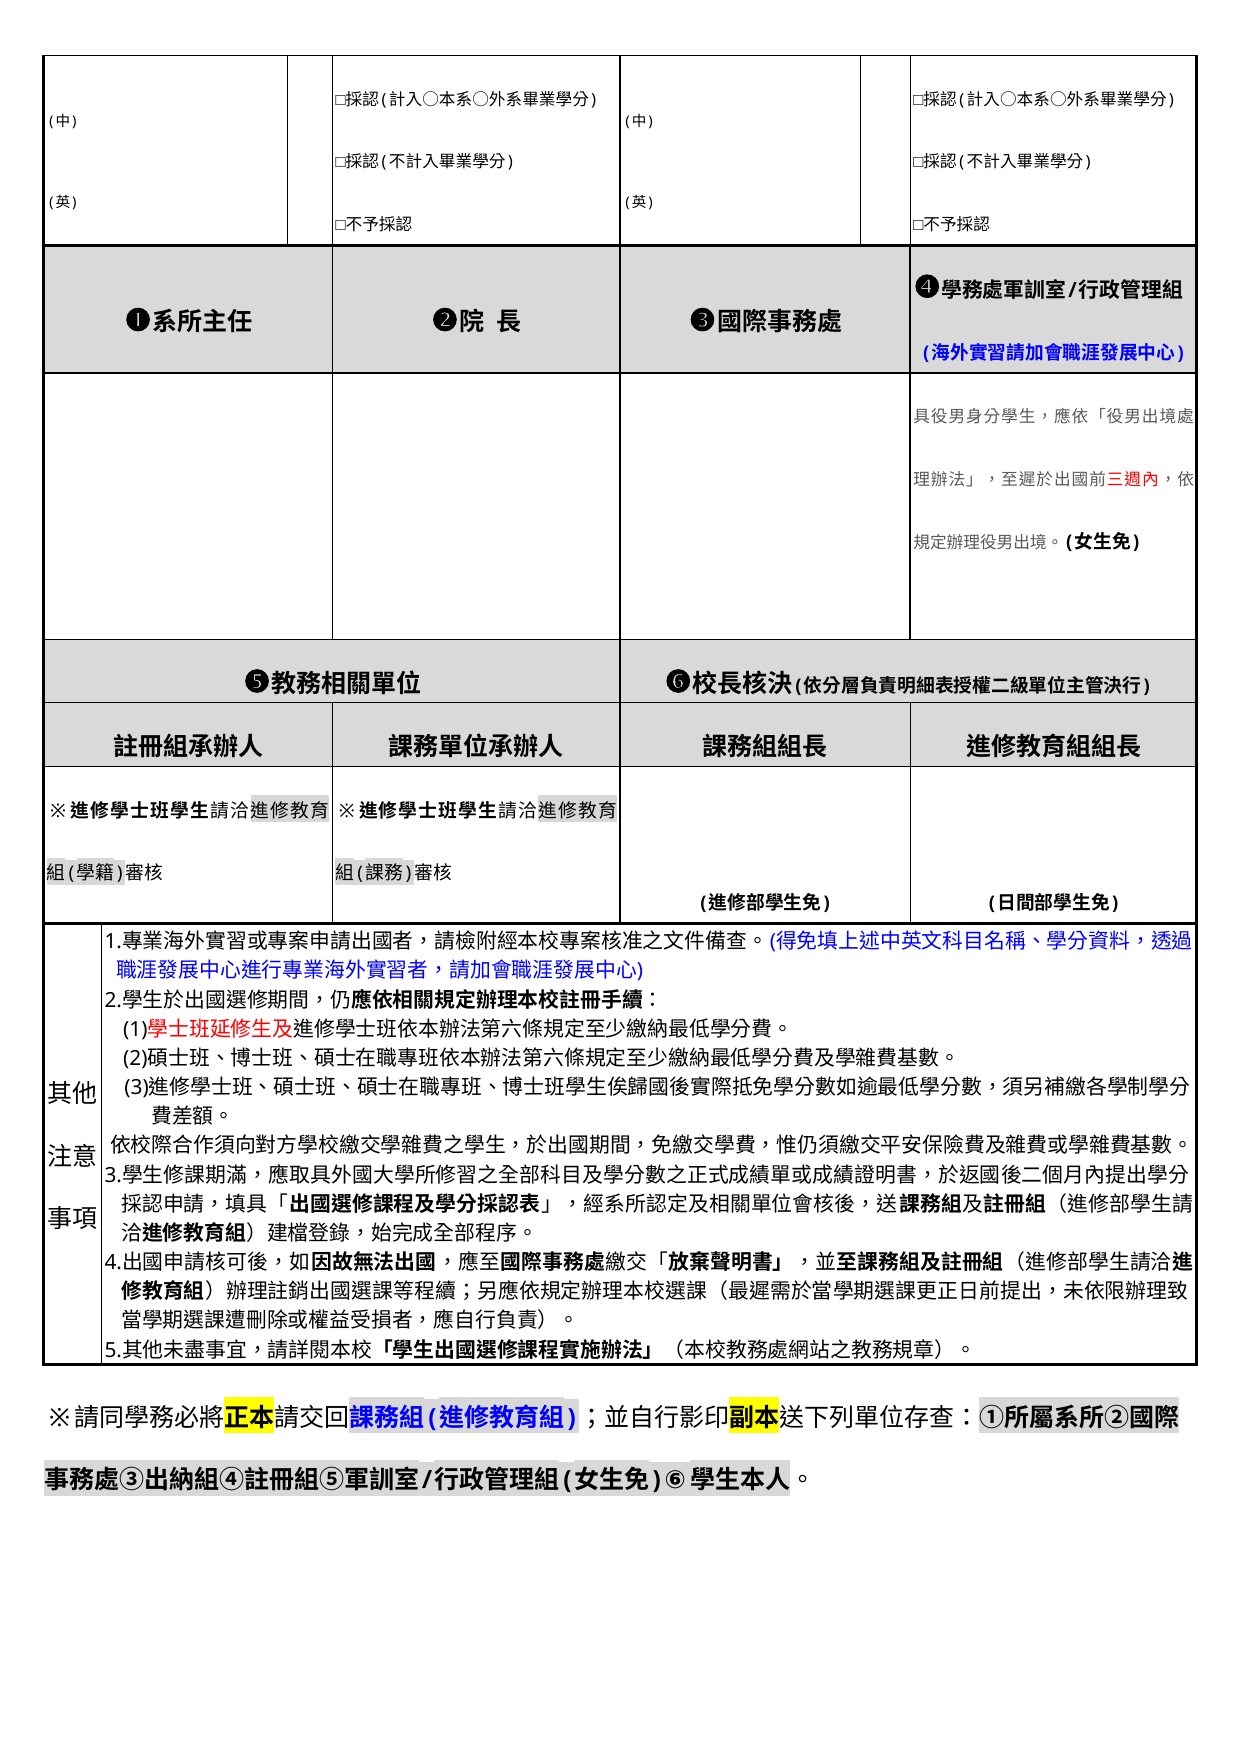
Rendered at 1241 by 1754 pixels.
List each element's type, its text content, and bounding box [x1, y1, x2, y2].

table_cell 其他注意事項 [45, 925, 101, 1363]
table_cell ※進修學士班學生請洽進修教育組(學籍)審核 [45, 767, 332, 922]
table_cell (中) (英) [45, 56, 287, 244]
table_cell 系所主任 [45, 247, 332, 372]
table_cell 國際事務處 [621, 247, 909, 372]
table_cell (日間部學生免) [911, 767, 1195, 922]
table_cell 註冊組承辦人 [45, 703, 332, 766]
table_cell ※進修學士班學生請洽進修教育組(課務)審核 [333, 767, 619, 922]
table_cell 課務單位承辦人 [333, 703, 619, 766]
table_cell [45, 374, 332, 639]
table_cell [333, 374, 619, 639]
table_cell 課務組組長 [621, 703, 910, 766]
text ※請同學務必將正本請交回課務組(進修教育組)；並自行影印副本送下列單位存查：①所屬系所②國際事務處③出納組④註冊組⑤軍訓室/行政管理組(女生免)⑥學生本人。 [44, 1373, 1196, 1498]
table_cell □採認(計入○本系○外系畢業學分) □採認(不計入畢業學分) □不予採認 [333, 56, 619, 244]
table_cell (中) (英) [621, 56, 860, 244]
table_cell 校長核決(依分層負責明細表授權二級單位主管決行) [621, 640, 1195, 702]
table_cell 教務相關單位 [45, 640, 619, 702]
table_cell 進修教育組組長 [911, 703, 1195, 766]
table_cell 院 長 [333, 247, 619, 372]
table_cell (進修部學生免) [621, 767, 910, 922]
table_cell [861, 56, 910, 244]
table_cell □採認(計入○本系○外系畢業學分) □採認(不計入畢業學分) □不予採認 [911, 56, 1195, 244]
table_cell [621, 374, 909, 639]
table_cell [288, 56, 332, 244]
table_cell 1.專業海外實習或專案申請出國者，請檢附經本校專案核准之文件備查。(得免填上述中英文科目名稱、學分資料，透過職涯發展中心進行專業海外實習者，請加會職涯發展中心) 2.學生於出國選修期間，仍應依相關規定辦理本校註冊手續： (1)學士班延修生及進修學士班依本辦法第六條規定至少繳納最低學分費。 (2)碩士班、博士班、碩士在職專班依本辦法第六條規定至少繳納最低學分費及學雜費基數。 (3)進修學士班、碩士班、碩士在職專班、博士班學生俟歸國後實際抵免學分數如逾最低學分數，須另補繳各學制學分費差額。 依校際合作須向對方學校繳交學雜費之學生，於出國期間，免繳交學費，惟仍須繳交平安保險費及雜費或學雜費基數。 3.學生修課期滿，應取具外國大學所修習之全部科目及學分數之正式成績單或成績證明書，於返國後二個月內提出學分採認申請，填具「出國選修課程及學分採認表」，經系所認定及相關單位會核後，送課務組及註冊組（進修部學生請洽進修教育組）建檔登錄，始完成全部程序。 4.出國申請核可後，如因故無法出國，應至國際事務處繳交「放棄聲明書」，並至課務組及註冊組（進修部學生請洽進修教育組）辦理註銷出國選課等程續；另應依規定辦理本校選課（最遲需於當學期選課更正日前提出，未依限辦理致當學期選課遭刪除或權益受損者，應自行負責）。 5.其他未盡事宜，請詳閱本校「學生出國選修課程實施辦法」（本校教務處網站之教務規章）。 [102, 925, 1195, 1363]
table_cell 學務處軍訓室/行政管理組 (海外實習請加會職涯發展中心) [911, 247, 1195, 372]
table_cell 具役男身分學生，應依「役男出境處理辦法」，至遲於出國前三週內，依規定辦理役男出境。(女生免) [911, 374, 1195, 639]
